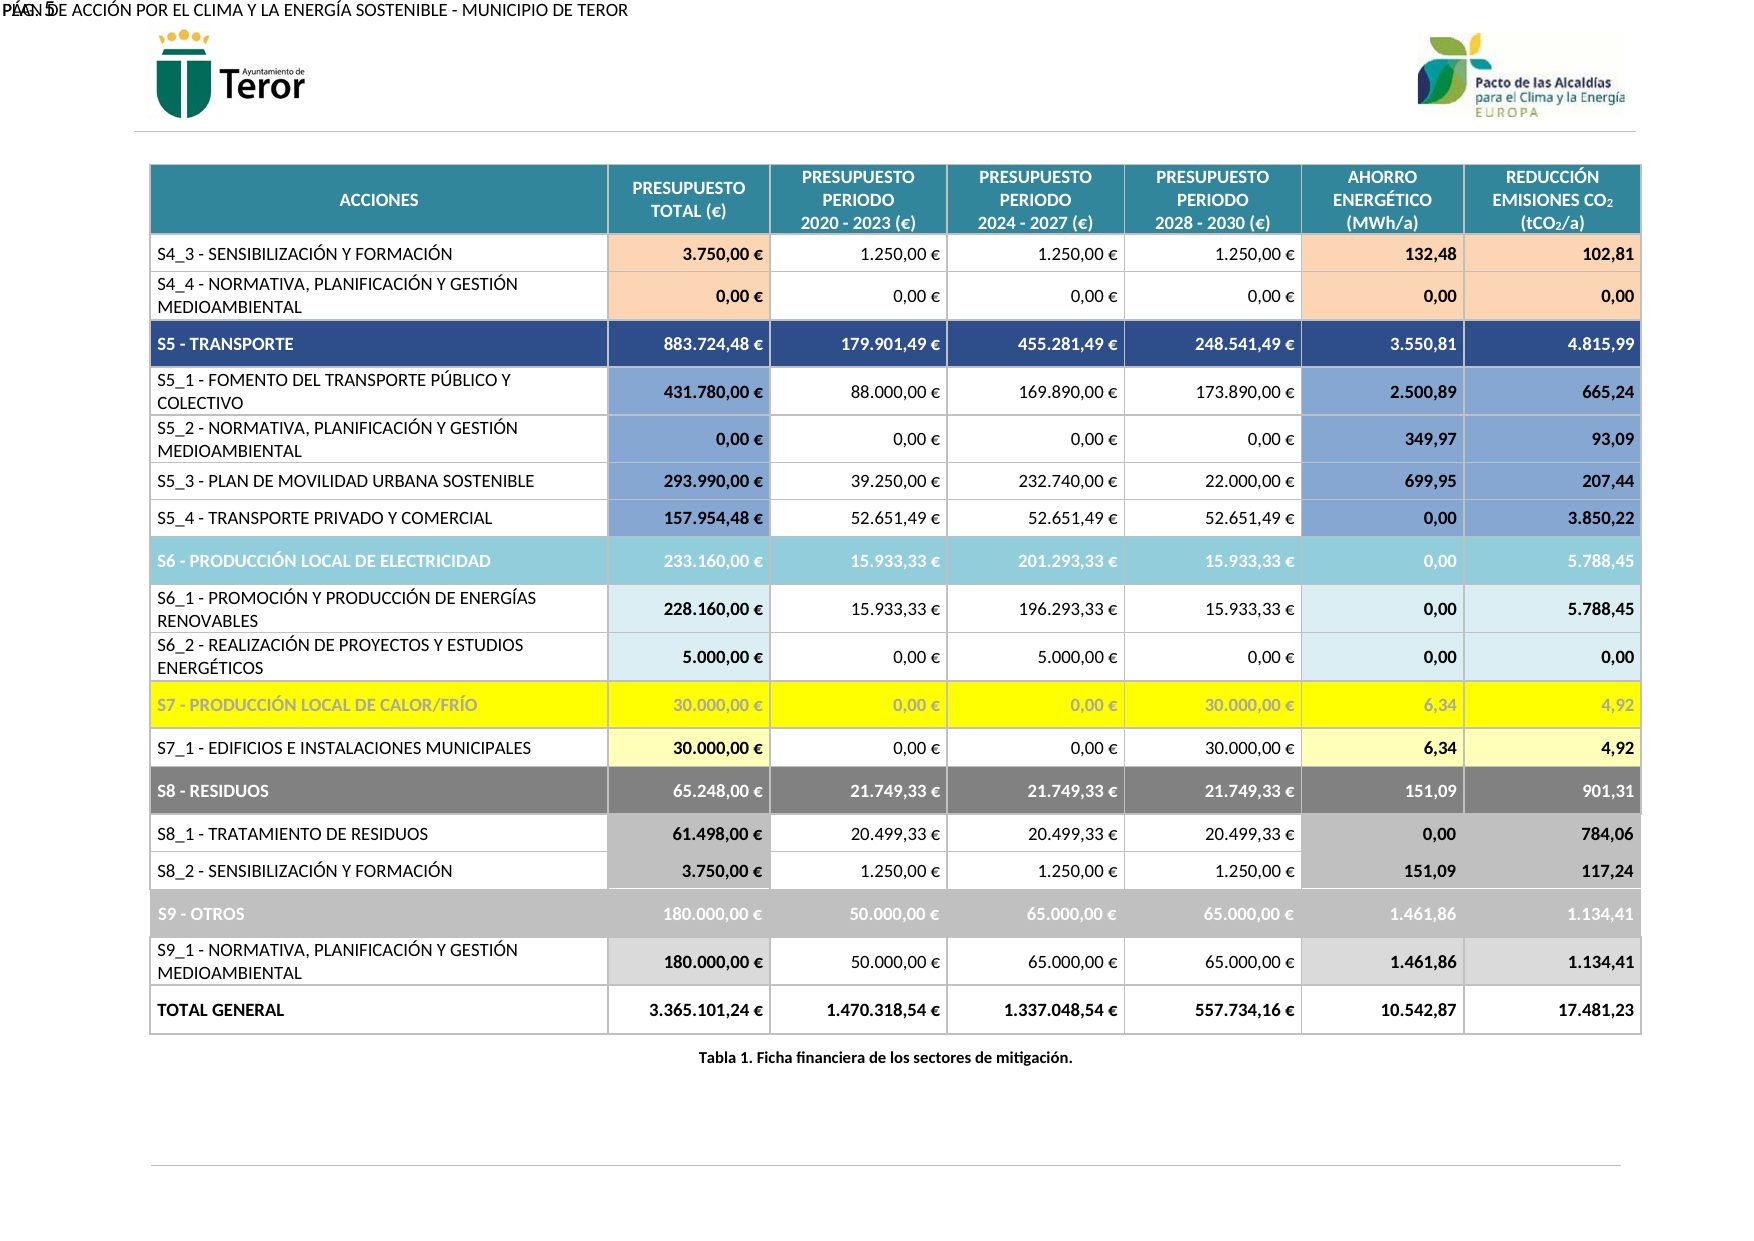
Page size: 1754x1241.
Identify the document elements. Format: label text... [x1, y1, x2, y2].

table_cell 17.481,23 [1465, 986, 1640, 1033]
table_cell 0,00 € [771, 416, 946, 462]
table_cell 3.365.101,24 € [609, 986, 769, 1033]
table_cell 15.933,33 € [771, 585, 946, 632]
table_cell 1.250,00 € [948, 235, 1124, 271]
table_cell S5_3 - PLAN DE MOVILIDAD URBANA SOSTENIBLE [151, 463, 607, 499]
table_cell 0,00 € [1125, 272, 1301, 319]
table_cell 10.542,87 [1302, 986, 1463, 1033]
table_cell 1.337.048,54 € [948, 986, 1124, 1033]
table_cell 699,95 [1302, 463, 1463, 499]
table_cell 30.000,00 € [609, 729, 769, 766]
table_cell 1.250,00 € [948, 852, 1124, 888]
table_cell 1.470.318,54 € [771, 986, 946, 1033]
table_cell 0,00 € [1125, 416, 1301, 462]
table_cell 2.500,89 [1302, 368, 1463, 414]
table_cell S6_2 - REALIZACIÓN DE PROYECTOS Y ESTUDIOS ENERGÉTICOS [151, 633, 607, 680]
table_header ACCIONES [151, 165, 607, 233]
table_cell 0,00 € [1125, 633, 1301, 680]
table_cell 4,92 [1465, 682, 1640, 727]
table_cell 0,00 € [948, 682, 1124, 727]
table_cell 157.954,48 € [609, 500, 769, 536]
table_cell 15.933,33 € [1125, 538, 1301, 584]
table_cell 0,00 € [948, 272, 1124, 319]
table_cell 30.000,00 € [609, 682, 769, 727]
table_cell 20.499,33 € [771, 815, 946, 851]
table_cell 30.000,00 € [1125, 682, 1301, 727]
table_cell 132,48 [1302, 235, 1463, 271]
table_cell 52.651,49 € [948, 500, 1124, 536]
table_cell S4_3 - SENSIBILIZACIÓN Y FORMACIÓN [151, 235, 607, 271]
table_cell 21.749,33 € [1125, 767, 1301, 813]
table_cell S6 - PRODUCCIÓN LOCAL DE ELECTRICIDAD [151, 538, 607, 584]
table_header PRESUPUESTO PERIODO 2028 - 2030 (€) [1125, 165, 1301, 233]
table_cell 784,06 [1464, 815, 1641, 851]
table_cell 21.749,33 € [948, 767, 1124, 813]
table_cell 20.499,33 € [948, 815, 1124, 851]
table_cell 0,00 [1302, 585, 1463, 632]
table_cell 65.000,00 € [1124, 890, 1301, 936]
table_cell 0,00 [1465, 272, 1640, 319]
table_cell 293.990,00 € [609, 463, 769, 499]
table_cell 1.250,00 € [771, 852, 946, 888]
picture [1417, 33, 1625, 117]
table_cell 6,34 [1302, 682, 1463, 727]
table_cell 3.750,00 € [609, 235, 769, 271]
table_cell S5 - TRANSPORTE [151, 321, 607, 366]
table_cell 151,09 [1302, 851, 1464, 888]
table_cell 1.134,41 [1464, 889, 1641, 936]
table_cell 117,24 [1464, 851, 1641, 888]
table_header PRESUPUESTO PERIODO 2020 - 2023 (€) [771, 165, 946, 233]
table_cell 665,24 [1465, 368, 1640, 414]
table_cell 15.933,33 € [1125, 585, 1301, 632]
picture [147, 23, 319, 127]
table_header REDUCCIÓN EMISIONES CO2 (tCO2/a) [1465, 165, 1640, 233]
table_cell 0,00 [1302, 272, 1463, 319]
table_cell 232.740,00 € [948, 463, 1124, 499]
table_cell S5_4 - TRANSPORTE PRIVADO Y COMERCIAL [151, 500, 607, 536]
table_cell 455.281,49 € [948, 321, 1124, 366]
table_cell 5.000,00 € [948, 633, 1124, 680]
table_cell 0,00 € [771, 272, 946, 319]
table_cell 196.293,33 € [948, 585, 1124, 632]
table_cell 52.651,49 € [771, 500, 946, 536]
table_cell 65.000,00 € [948, 938, 1124, 984]
table_cell 6,34 [1302, 729, 1463, 766]
table_cell 15.933,33 € [771, 538, 946, 584]
table_cell 50.000,00 € [771, 938, 946, 984]
table_cell 20.499,33 € [1125, 815, 1301, 851]
table_cell 65.248,00 € [609, 767, 769, 813]
table_header PRESUPUESTO PERIODO 2024 - 2027 (€) [948, 165, 1124, 233]
table_cell 3.750,00 € [609, 851, 769, 888]
table_cell 201.293,33 € [948, 538, 1124, 584]
table_cell 0,00 € [609, 272, 769, 319]
table_cell 65.000,00 € [1125, 938, 1301, 984]
table_cell 22.000,00 € [1125, 463, 1301, 499]
table_cell 169.890,00 € [948, 368, 1124, 414]
table_cell 233.160,00 € [609, 538, 769, 584]
table_cell 0,00 € [771, 729, 946, 766]
table_cell 0,00 [1465, 633, 1640, 680]
table_cell 65.000,00 € [947, 890, 1124, 936]
table_cell 179.901,49 € [771, 321, 946, 366]
table_cell 1.250,00 € [1125, 852, 1301, 888]
table_cell 39.250,00 € [771, 463, 946, 499]
table_cell 883.724,48 € [609, 321, 769, 366]
table_cell 431.780,00 € [609, 368, 769, 414]
table_cell S5_2 - NORMATIVA, PLANIFICACIÓN Y GESTIÓN MEDIOAMBIENTAL [151, 416, 607, 462]
table_cell 5.000,00 € [609, 633, 769, 680]
table_cell TOTAL GENERAL [151, 986, 607, 1033]
table_cell 0,00 € [948, 416, 1124, 462]
table_cell 349,97 [1302, 416, 1463, 462]
table_cell 5.788,45 [1465, 585, 1640, 632]
table_cell 1.461,86 [1301, 889, 1464, 936]
table_cell 0,00 [1302, 815, 1464, 851]
table_cell 0,00 € [948, 729, 1124, 766]
table_cell 557.734,16 € [1125, 986, 1301, 1033]
table_cell S9_1 - NORMATIVA, PLANIFICACIÓN Y GESTIÓN MEDIOAMBIENTAL [151, 938, 607, 984]
table_cell 901,31 [1465, 767, 1640, 813]
table_cell S5_1 - FOMENTO DEL TRANSPORTE PÚBLICO Y COLECTIVO [151, 368, 607, 414]
table_cell 180.000,00 € [608, 889, 770, 936]
table_cell 21.749,33 € [771, 767, 946, 813]
table_cell 88.000,00 € [771, 368, 946, 414]
table_cell 93,09 [1465, 416, 1640, 462]
table_cell 180.000,00 € [609, 938, 769, 984]
table_cell 1.250,00 € [1125, 235, 1301, 271]
table_cell 50.000,00 € [770, 890, 947, 936]
table_cell 61.498,00 € [609, 815, 769, 851]
table_cell 3.850,22 [1465, 500, 1640, 536]
table_cell 0,00 € [771, 682, 946, 727]
table_cell S4_4 - NORMATIVA, PLANIFICACIÓN Y GESTIÓN MEDIOAMBIENTAL [151, 272, 607, 319]
text Tabla 1. Ficha financiera de los sectores de mitigación. [643, 1047, 1128, 1067]
table_cell 1.461,86 [1302, 938, 1463, 984]
table_cell S8_1 - TRATAMIENTO DE RESIDUOS [151, 815, 607, 851]
table_cell 0,00 [1302, 538, 1463, 584]
table_cell 228.160,00 € [609, 585, 769, 632]
table_cell S7 - PRODUCCIÓN LOCAL DE CALOR/FRÍO [151, 682, 607, 727]
table_cell 1.250,00 € [771, 235, 946, 271]
table_cell 0,00 [1302, 500, 1463, 536]
table_cell S8_2 - SENSIBILIZACIÓN Y FORMACIÓN [151, 852, 607, 888]
table_cell S8 - RESIDUOS [151, 767, 607, 813]
table_cell 4,92 [1465, 729, 1640, 766]
table_cell 1.134,41 [1465, 938, 1640, 984]
table_cell 3.550,81 [1302, 321, 1463, 366]
table_cell 151,09 [1302, 767, 1463, 813]
table_cell 248.541,49 € [1125, 321, 1301, 366]
table_cell 52.651,49 € [1125, 500, 1301, 536]
table_cell 0,00 € [771, 633, 946, 680]
table_cell 173.890,00 € [1125, 368, 1301, 414]
table_header AHORRO ENERGÉTICO (MWh/a) [1302, 165, 1463, 233]
table_header PRESUPUESTO TOTAL (€) [609, 165, 769, 233]
table_cell S6_1 - PROMOCIÓN Y PRODUCCIÓN DE ENERGÍAS RENOVABLES [151, 585, 607, 632]
table_cell 4.815,99 [1465, 321, 1640, 366]
table_cell S7_1 - EDIFICIOS E INSTALACIONES MUNICIPALES [151, 729, 607, 766]
table_cell 0,00 [1302, 633, 1463, 680]
table_cell 0,00 € [609, 416, 769, 462]
table_cell 30.000,00 € [1125, 729, 1301, 766]
table_cell 102,81 [1465, 235, 1640, 271]
table_cell 207,44 [1465, 463, 1640, 499]
table_cell S9 - OTROS [150, 890, 608, 936]
table_cell 5.788,45 [1465, 538, 1640, 584]
